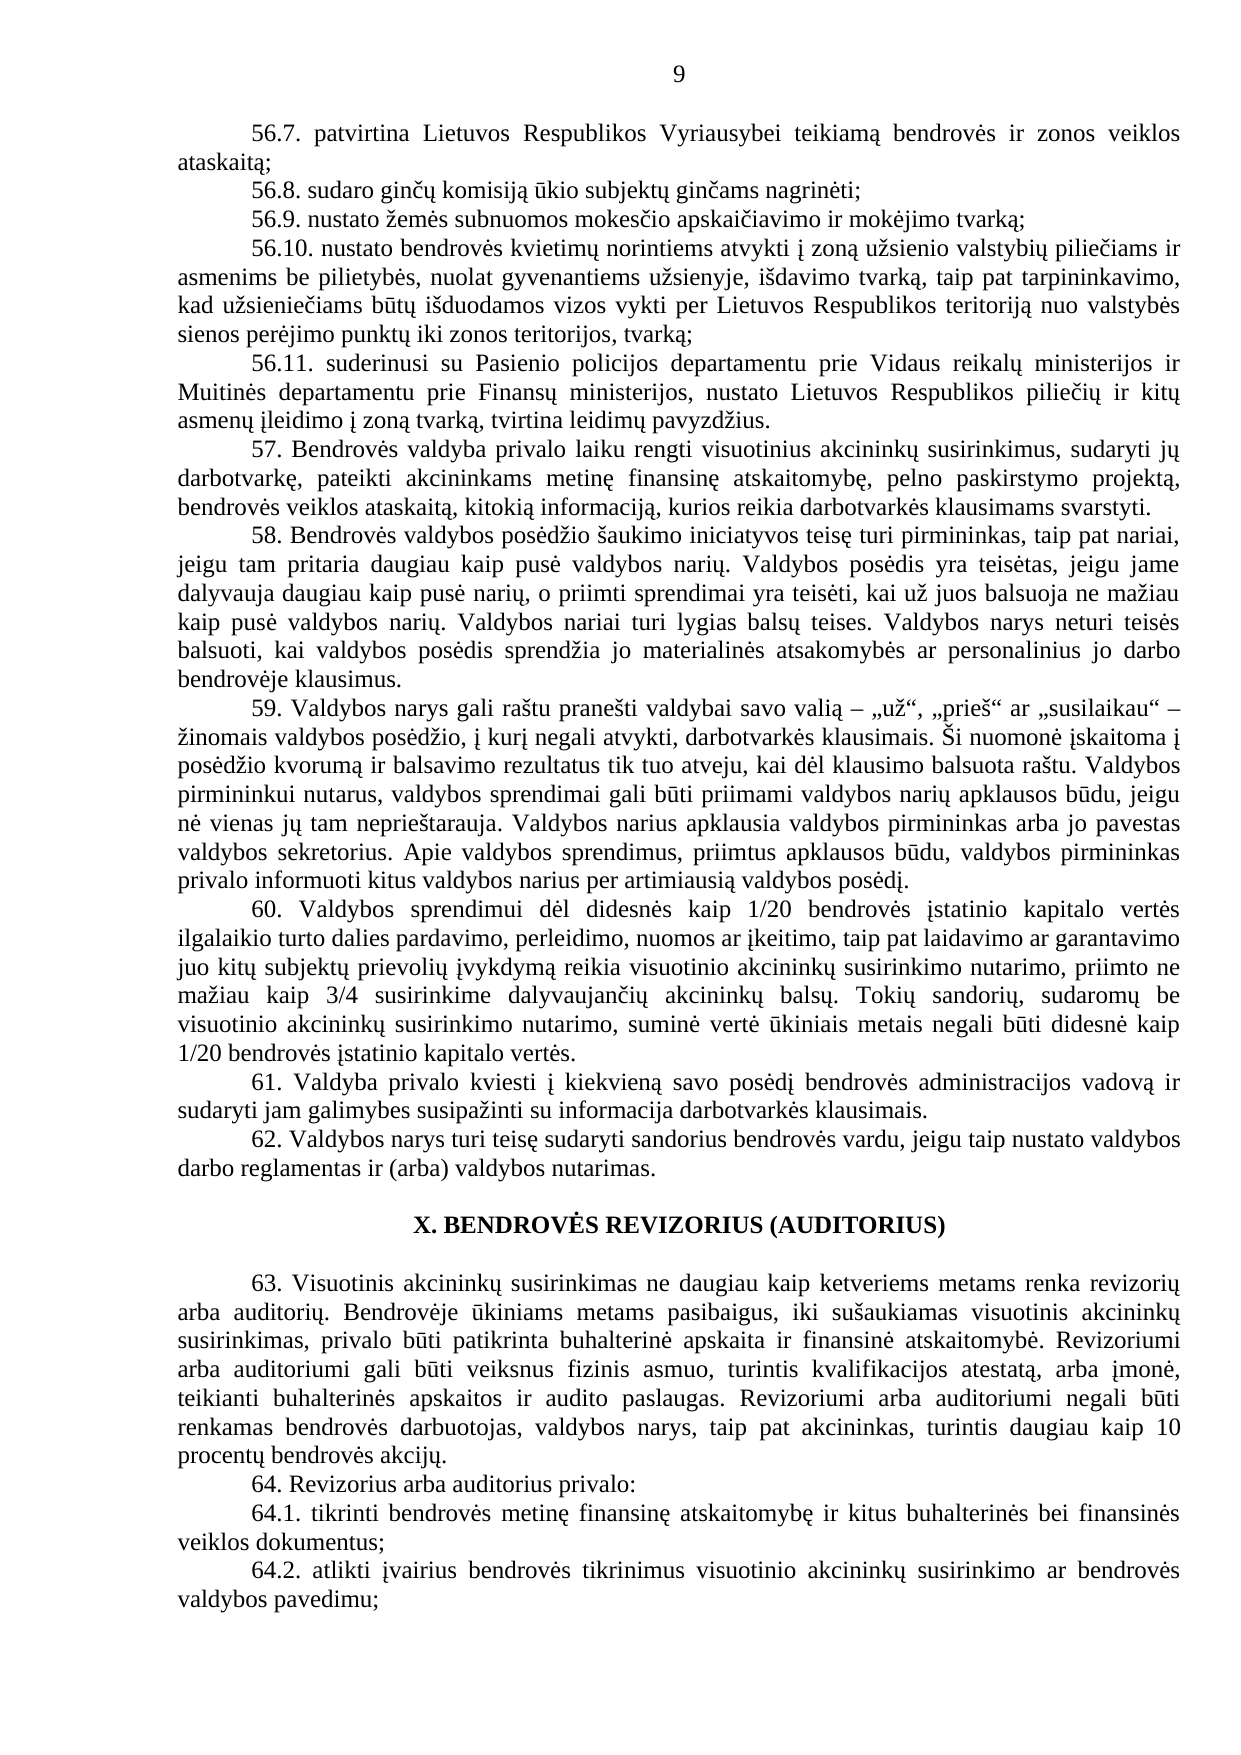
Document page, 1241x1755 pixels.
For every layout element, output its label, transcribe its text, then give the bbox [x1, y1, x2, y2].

text 57. Bendrovės valdyba privalo laiku rengti visuotinius akcininkų susirinkimus, sudaryti jų darbotvarkę, pateikti akcininkams metinę finansinę atskaitomybę, pelno paskirstymo projektą, bendrovės veiklos ataskaitą, kitokią informaciją, kurios reikia darbotvarkės klausimams svarstyti. [177, 434, 1181, 521]
text 59. Valdybos narys gali raštu pranešti valdybai savo valią – „už“, „prieš“ ar „susilaikau“ – žinomais valdybos posėdžio, į kurį negali atvykti, darbotvarkės klausimais. Ši nuomonė įskaitoma į posėdžio kvorumą ir balsavimo rezultatus tik tuo atveju, kai dėl klausimo balsuota raštu. Valdybos pirmininkui nutarus, valdybos sprendimai gali būti priimami valdybos narių apklausos būdu, jeigu nė vienas jų tam neprieštarauja. Valdybos narius apklausia valdybos pirmininkas arba jo pavestas valdybos sekretorius. Apie valdybos sprendimus, priimtus apklausos būdu, valdybos pirmininkas privalo informuoti kitus valdybos narius per artimiausią valdybos posėdį. [177, 693, 1181, 894]
text 56.11. suderinusi su Pasienio policijos departamentu prie Vidaus reikalų ministerijos ir Muitinės departamentu prie Finansų ministerijos, nustato Lietuvos Respublikos piliečių ir kitų asmenų įleidimo į zoną tvarką, tvirtina leidimų pavyzdžius. [177, 348, 1181, 434]
text 64.1. tikrinti bendrovės metinę finansinę atskaitomybę ir kitus buhalterinės bei finansinės veiklos dokumentus; [177, 1498, 1181, 1556]
text 63. Visuotinis akcininkų susirinkimas ne daugiau kaip ketveriems metams renka revizorių arba auditorių. Bendrovėje ūkiniams metams pasibaigus, iki sušaukiamas visuotinis akcininkų susirinkimas, privalo būti patikrinta buhalterinė apskaita ir finansinė atskaitomybė. Revizoriumi arba auditoriumi gali būti veiksnus fizinis asmuo, turintis kvalifikacijos atestatą, arba įmonė, teikianti buhalterinės apskaitos ir audito paslaugas. Revizoriumi arba auditoriumi negali būti renkamas bendrovės darbuotojas, valdybos narys, taip pat akcininkas, turintis daugiau kaip 10 procentų bendrovės akcijų. [177, 1268, 1181, 1469]
text 56.10. nustato bendrovės kvietimų norintiems atvykti į zoną užsienio valstybių piliečiams ir asmenims be pilietybės, nuolat gyvenantiems užsienyje, išdavimo tvarką, taip pat tarpininkavimo, kad užsieniečiams būtų išduodamos vizos vykti per Lietuvos Respublikos teritoriją nuo valstybės sienos perėjimo punktų iki zonos teritorijos, tvarką; [177, 233, 1181, 348]
text 61. Valdyba privalo kviesti į kiekvieną savo posėdį bendrovės administracijos vadovą ir sudaryti jam galimybes susipažinti su informacija darbotvarkės klausimais. [177, 1067, 1181, 1124]
text 64.2. atlikti įvairius bendrovės tikrinimus visuotinio akcininkų susirinkimo ar bendrovės valdybos pavedimu; [177, 1556, 1181, 1613]
text 58. Bendrovės valdybos posėdžio šaukimo iniciatyvos teisę turi pirmininkas, taip pat nariai, jeigu tam pritaria daugiau kaip pusė valdybos narių. Valdybos posėdis yra teisėtas, jeigu jame dalyvauja daugiau kaip pusė narių, o priimti sprendimai yra teisėti, kai už juos balsuoja ne mažiau kaip pusė valdybos narių. Valdybos nariai turi lygias balsų teises. Valdybos narys neturi teisės balsuoti, kai valdybos posėdis sprendžia jo materialinės atsakomybės ar personalinius jo darbo bendrovėje klausimus. [177, 521, 1181, 693]
text 64. Revizorius arba auditorius privalo: [177, 1469, 1181, 1498]
text X. BENDROVĖS REVIZORIUS (AUDITORIUS) [177, 1211, 1181, 1239]
text 56.9. nustato žemės subnuomos mokesčio apskaičiavimo ir mokėjimo tvarką; [177, 204, 1181, 233]
text 62. Valdybos narys turi teisę sudaryti sandorius bendrovės vardu, jeigu taip nustato valdybos darbo reglamentas ir (arba) valdybos nutarimas. [177, 1124, 1181, 1182]
text 56.8. sudaro ginčų komisiją ūkio subjektų ginčams nagrinėti; [177, 176, 1181, 204]
text 56.7. patvirtina Lietuvos Respublikos Vyriausybei teikiamą bendrovės ir zonos veiklos ataskaitą; [177, 118, 1181, 176]
text 60. Valdybos sprendimui dėl didesnės kaip 1/20 bendrovės įstatinio kapitalo vertės ilgalaikio turto dalies pardavimo, perleidimo, nuomos ar įkeitimo, taip pat laidavimo ar garantavimo juo kitų subjektų prievolių įvykdymą reikia visuotinio akcininkų susirinkimo nutarimo, priimto ne mažiau kaip 3/4 susirinkime dalyvaujančių akcininkų balsų. Tokių sandorių, sudaromų be visuotinio akcininkų susirinkimo nutarimo, suminė vertė ūkiniais metais negali būti didesnė kaip 1/20 bendrovės įstatinio kapitalo vertės. [177, 894, 1181, 1067]
